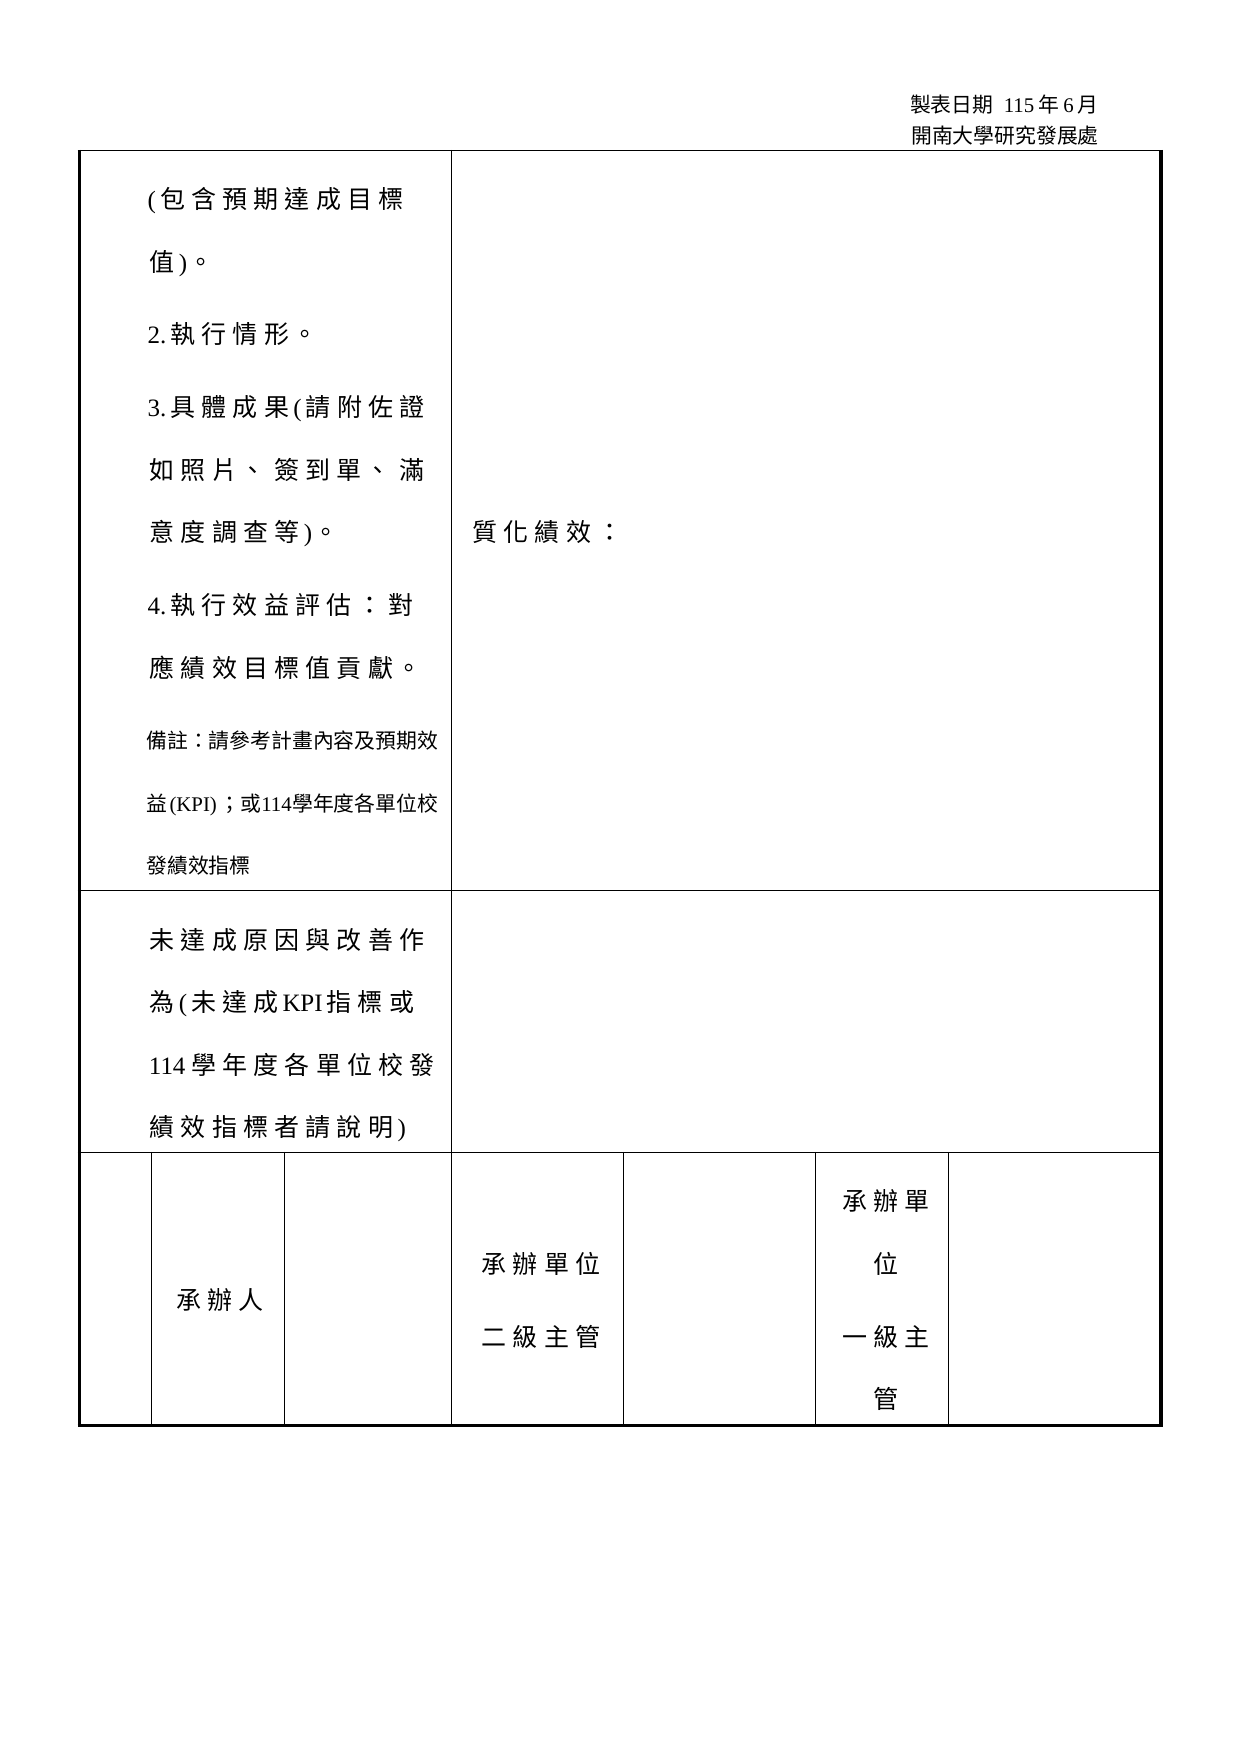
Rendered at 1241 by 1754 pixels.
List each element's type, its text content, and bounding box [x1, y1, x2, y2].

table_cell 承辦人 [152, 1153, 284, 1424]
table_cell [285, 1153, 451, 1424]
table_cell [452, 891, 1159, 1152]
table_cell [624, 1153, 815, 1424]
table_cell [949, 1153, 1159, 1424]
table_cell [81, 1153, 151, 1424]
table_cell (包含預期達成目標值)。 2.執行情形。 3.具體成果(請附佐證如照片、簽到單、滿意度調查等)。 4.執行效益評估：對應績效目標值貢獻。 備註：請參考計畫內容及預期效益(KPI)；或114學年度各單位校發績效指標 [81, 151, 451, 890]
table_cell 未達成原因與改善作為(未達成KPI指標或114學年度各單位校發績效指標者請說明) [81, 891, 451, 1152]
table_cell 質化績效： [452, 151, 1159, 890]
table_cell 承辦單位 一級主管 [816, 1153, 948, 1424]
table_cell 承辦單位 二級主管 [452, 1153, 623, 1424]
